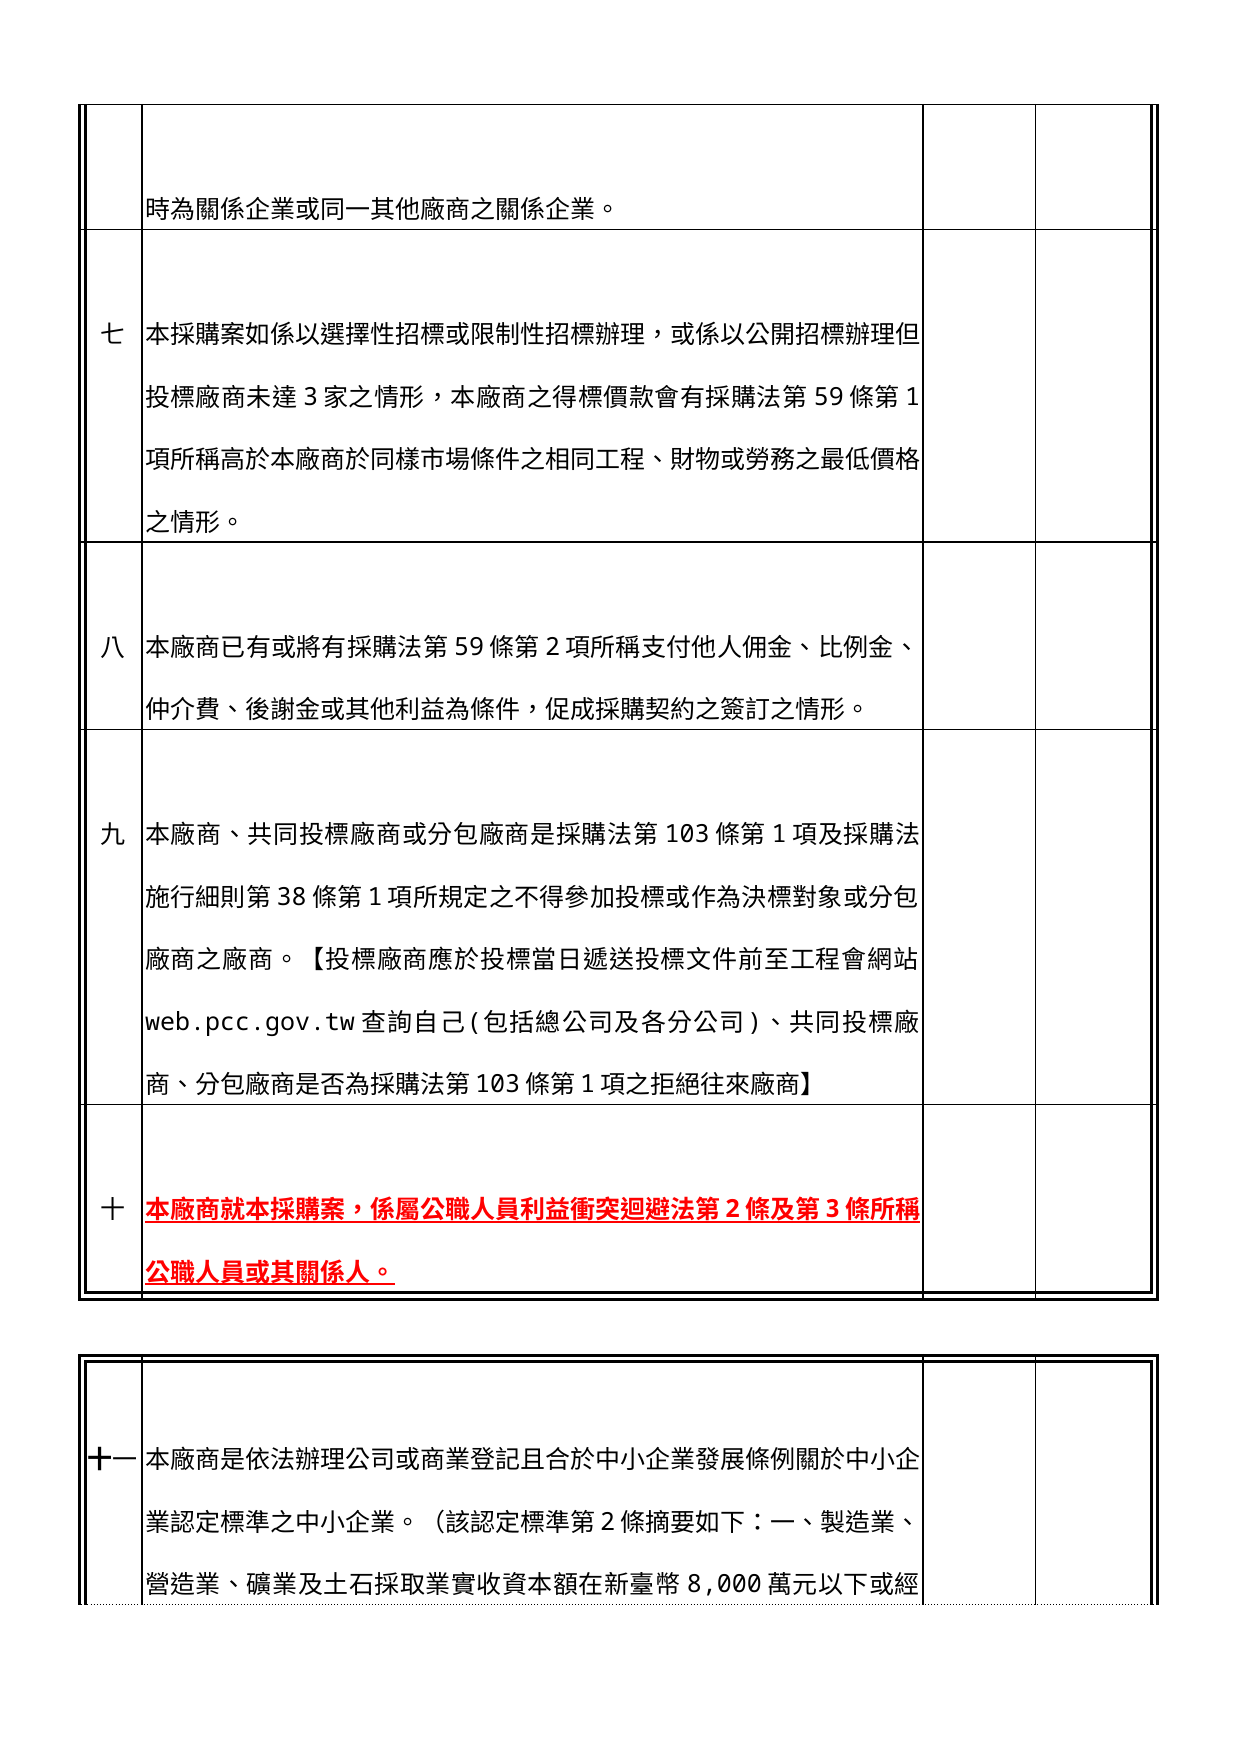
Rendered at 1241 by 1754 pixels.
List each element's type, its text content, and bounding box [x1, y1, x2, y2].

table_cell 七 [87, 230, 141, 541]
table_cell [924, 105, 1035, 229]
table_cell [87, 105, 141, 229]
table_cell 本採購案如係以選擇性招標或限制性招標辦理，或係以公開招標辦理但投標廠商未達3家之情形，本廠商之得標價款會有採購法第59條第1項所稱高於本廠商於同樣市場條件之相同工程、財物或勞務之最低價格之情形。 [143, 230, 922, 541]
table_cell [1036, 105, 1150, 229]
table_cell [1036, 1105, 1150, 1291]
table_cell 八 [87, 543, 141, 729]
table_cell [924, 1105, 1035, 1291]
table_cell 時為關係企業或同一其他廠商之關係企業。 [143, 105, 922, 229]
table_header [1036, 1363, 1150, 1604]
table_header 本廠商是依法辦理公司或商業登記且合於中小企業發展條例關於中小企業認定標準之中小企業。（該認定標準第2條摘要如下：一、製造業、營造業、礦業及土石採取業實收資本額在新臺幣8,000萬元以下或經 [143, 1363, 922, 1604]
table_cell [924, 230, 1035, 541]
table_cell 本廠商已有或將有採購法第59條第2項所稱支付他人佣金、比例金、仲介費、後謝金或其他利益為條件，促成採購契約之簽訂之情形。 [143, 543, 922, 729]
table_header [924, 1363, 1035, 1604]
table_cell [924, 543, 1035, 729]
table_cell 十 [87, 1105, 141, 1291]
table_header 十一 [83, 1357, 141, 1604]
table_cell [924, 730, 1035, 1104]
table_header [1036, 1357, 1154, 1604]
table_cell 本廠商就本採購案，係屬公職人員利益衝突迴避法第2條及第3條所稱公職人員或其關係人。 [143, 1105, 922, 1291]
table_cell [1036, 730, 1150, 1104]
table_cell 九 [87, 730, 141, 1104]
table_cell [1036, 230, 1150, 541]
table_cell [1036, 543, 1150, 729]
table_cell 本廠商、共同投標廠商或分包廠商是採購法第103條第1項及採購法施行細則第38條第1項所規定之不得參加投標或作為決標對象或分包廠商之廠商。【投標廠商應於投標當日遞送投標文件前至工程會網站web.pcc.gov.tw查詢自己(包括總公司及各分公司)、共同投標廠商、分包廠商是否為採購法第103條第1項之拒絕往來廠商】 [143, 730, 922, 1104]
